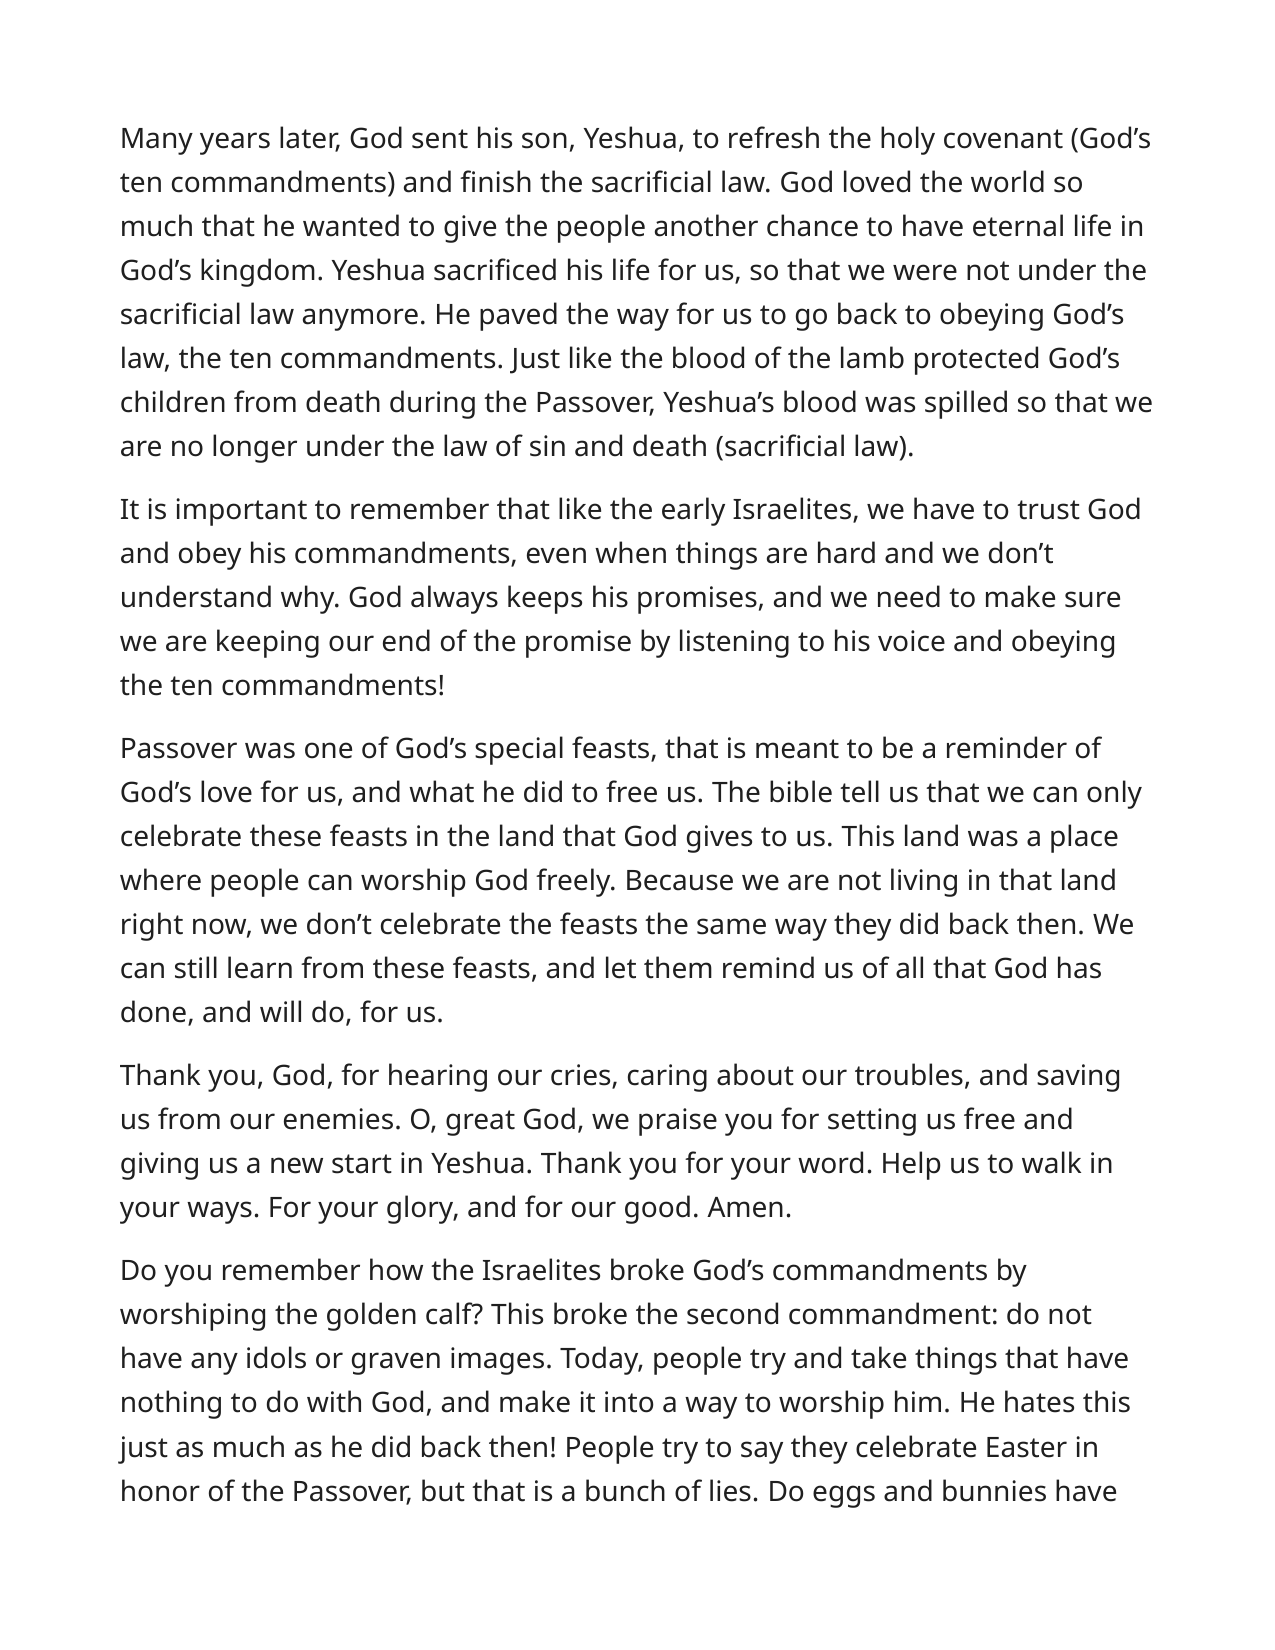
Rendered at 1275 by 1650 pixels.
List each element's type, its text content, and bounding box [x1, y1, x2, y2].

text Many years later, God sent his son, Yeshua, to refresh the holy covenant (God’s ten commandments) and finish the sacrificial law. God loved the world so much that he wanted to give the people another chance to have eternal life in God’s kingdom. Yeshua sacrificed his life for us, so that we were not under the sacrificial law anymore. He paved the way for us to go back to obeying God’s law, the ten commandments. Just like the blood of the lamb protected God’s children from death during the Passover, Yeshua’s blood was spilled so that we are no longer under the law of sin and death (sacrificial law). [118, 118, 1157, 465]
text Do you remember how the Israelites broke God’s commandments by worshiping the golden calf? This broke the second commandment: do not have any idols or graven images. Today, people try and take things that have nothing to do with God, and make it into a way to worship him. He hates this just as much as he did back then! People try to say they celebrate Easter in honor of the Passover, but that is a bunch of lies. Do eggs and bunnies have [118, 1251, 1157, 1509]
text It is important to remember that like the early Israelites, we have to trust God and obey his commandments, even when things are hard and we don’t understand why. God always keeps his promises, and we need to make sure we are keeping our end of the promise by listening to his voice and obeying the ten commandments! [118, 489, 1157, 704]
text Passover was one of God’s special feasts, that is meant to be a reminder of God’s love for us, and what he did to free us. The bible tell us that we can only celebrate these feasts in the land that God gives to us. This land was a place where people can worship God freely. Because we are not living in that land right now, we don’t celebrate the feasts the same way they did back then. We can still learn from these feasts, and let them remind us of all that God has done, and will do, for us. [118, 728, 1157, 1031]
text Thank you, God, for hearing our cries, caring about our troubles, and saving us from our enemies. O, great God, we praise you for setting us free and giving us a new start in Yeshua. Thank you for your word. Help us to walk in your ways. For your glory, and for our good. Amen. [118, 1056, 1157, 1226]
